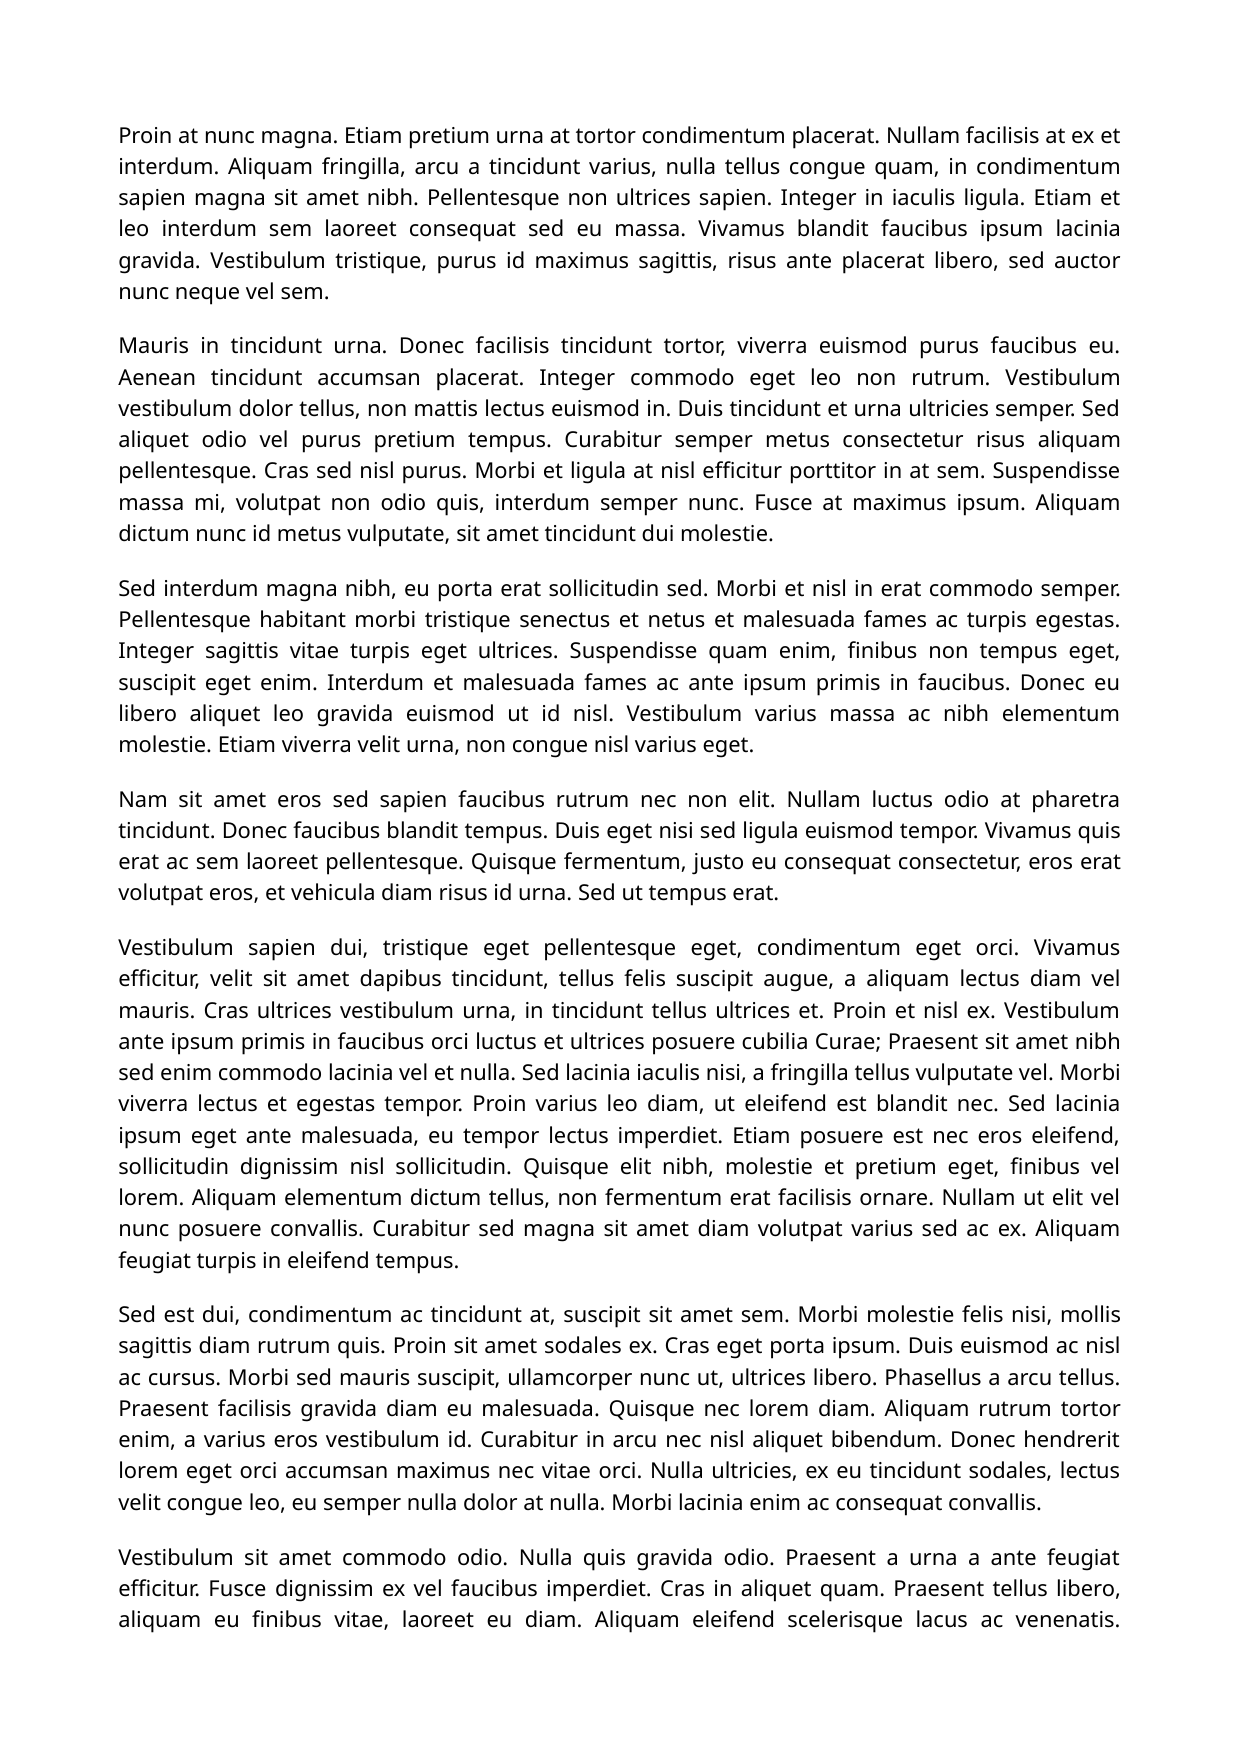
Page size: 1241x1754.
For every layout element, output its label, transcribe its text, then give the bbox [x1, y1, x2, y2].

text Sed interdum magna nibh, eu porta erat sollicitudin sed. Morbi et nisl in erat commodo semper. Pellentesque habitant morbi tristique senectus et netus et malesuada fames ac turpis egestas. Integer sagittis vitae turpis eget ultrices. Suspendisse quam enim, finibus non tempus eget, suscipit eget enim. Interdum et malesuada fames ac ante ipsum primis in faucibus. Donec eu libero aliquet leo gravida euismod ut id nisl. Vestibulum varius massa ac nibh elementum molestie. Etiam viverra velit urna, non congue nisl varius eget. [118, 571, 1122, 759]
text Nam sit amet eros sed sapien faucibus rutrum nec non elit. Nullam luctus odio at pharetra tincidunt. Donec faucibus blandit tempus. Duis eget nisi sed ligula euismod tempor. Vivamus quis erat ac sem laoreet pellentesque. Quisque fermentum, justo eu consequat consectetur, eros erat volutpat eros, et vehicula diam risus id urna. Sed ut tempus erat. [118, 782, 1122, 907]
text Mauris in tincidunt urna. Donec facilisis tincidunt tortor, viverra euismod purus faucibus eu. Aenean tincidunt accumsan placerat. Integer commodo eget leo non rutrum. Vestibulum vestibulum dolor tellus, non mattis lectus euismod in. Duis tincidunt et urna ultricies semper. Sed aliquet odio vel purus pretium tempus. Curabitur semper metus consectetur risus aliquam pellentesque. Cras sed nisl purus. Morbi et ligula at nisl efficitur porttitor in at sem. Suspendisse massa mi, volutpat non odio quis, interdum semper nunc. Fusce at maximus ipsum. Aliquam dictum nunc id metus vulputate, sit amet tincidunt dui molestie. [118, 329, 1122, 548]
text Vestibulum sapien dui, tristique eget pellentesque eget, condimentum eget orci. Vivamus efficitur, velit sit amet dapibus tincidunt, tellus felis suscipit augue, a aliquam lectus diam vel mauris. Cras ultrices vestibulum urna, in tincidunt tellus ultrices et. Proin et nisl ex. Vestibulum ante ipsum primis in faucibus orci luctus et ultrices posuere cubilia Curae; Praesent sit amet nibh sed enim commodo lacinia vel et nulla. Sed lacinia iaculis nisi, a fringilla tellus vulputate vel. Morbi viverra lectus et egestas tempor. Proin varius leo diam, ut eleifend est blandit nec. Sed lacinia ipsum eget ante malesuada, eu tempor lectus imperdiet. Etiam posuere est nec eros eleifend, sollicitudin dignissim nisl sollicitudin. Quisque elit nibh, molestie et pretium eget, finibus vel lorem. Aliquam elementum dictum tellus, non fermentum erat facilisis ornare. Nullam ut elit vel nunc posuere convallis. Curabitur sed magna sit amet diam volutpat varius sed ac ex. Aliquam feugiat turpis in eleifend tempus. [118, 931, 1122, 1274]
text Sed est dui, condimentum ac tincidunt at, suscipit sit amet sem. Morbi molestie felis nisi, mollis sagittis diam rutrum quis. Proin sit amet sodales ex. Cras eget porta ipsum. Duis euismod ac nisl ac cursus. Morbi sed mauris suscipit, ullamcorper nunc ut, ultrices libero. Phasellus a arcu tellus. Praesent facilisis gravida diam eu malesuada. Quisque nec lorem diam. Aliquam rutrum tortor enim, a varius eros vestibulum id. Curabitur in arcu nec nisl aliquet bibendum. Donec hendrerit lorem eget orci accumsan maximus nec vitae orci. Nulla ultricies, ex eu tincidunt sodales, lectus velit congue leo, eu semper nulla dolor at nulla. Morbi lacinia enim ac consequat convallis. [118, 1298, 1122, 1517]
text Vestibulum sit amet commodo odio. Nulla quis gravida odio. Praesent a urna a ante feugiat efficitur. Fusce dignissim ex vel faucibus imperdiet. Cras in aliquet quam. Praesent tellus libero, aliquam eu finibus vitae, laoreet eu diam. Aliquam eleifend scelerisque lacus ac venenatis. [118, 1540, 1122, 1634]
text Proin at nunc magna. Etiam pretium urna at tortor condimentum placerat. Nullam facilisis at ex et interdum. Aliquam fringilla, arcu a tincidunt varius, nulla tellus congue quam, in condimentum sapien magna sit amet nibh. Pellentesque non ultrices sapien. Integer in iaculis ligula. Etiam et leo interdum sem laoreet consequat sed eu massa. Vivamus blandit faucibus ipsum lacinia gravida. Vestibulum tristique, purus id maximus sagittis, risus ante placerat libero, sed auctor nunc neque vel sem. [118, 118, 1122, 306]
